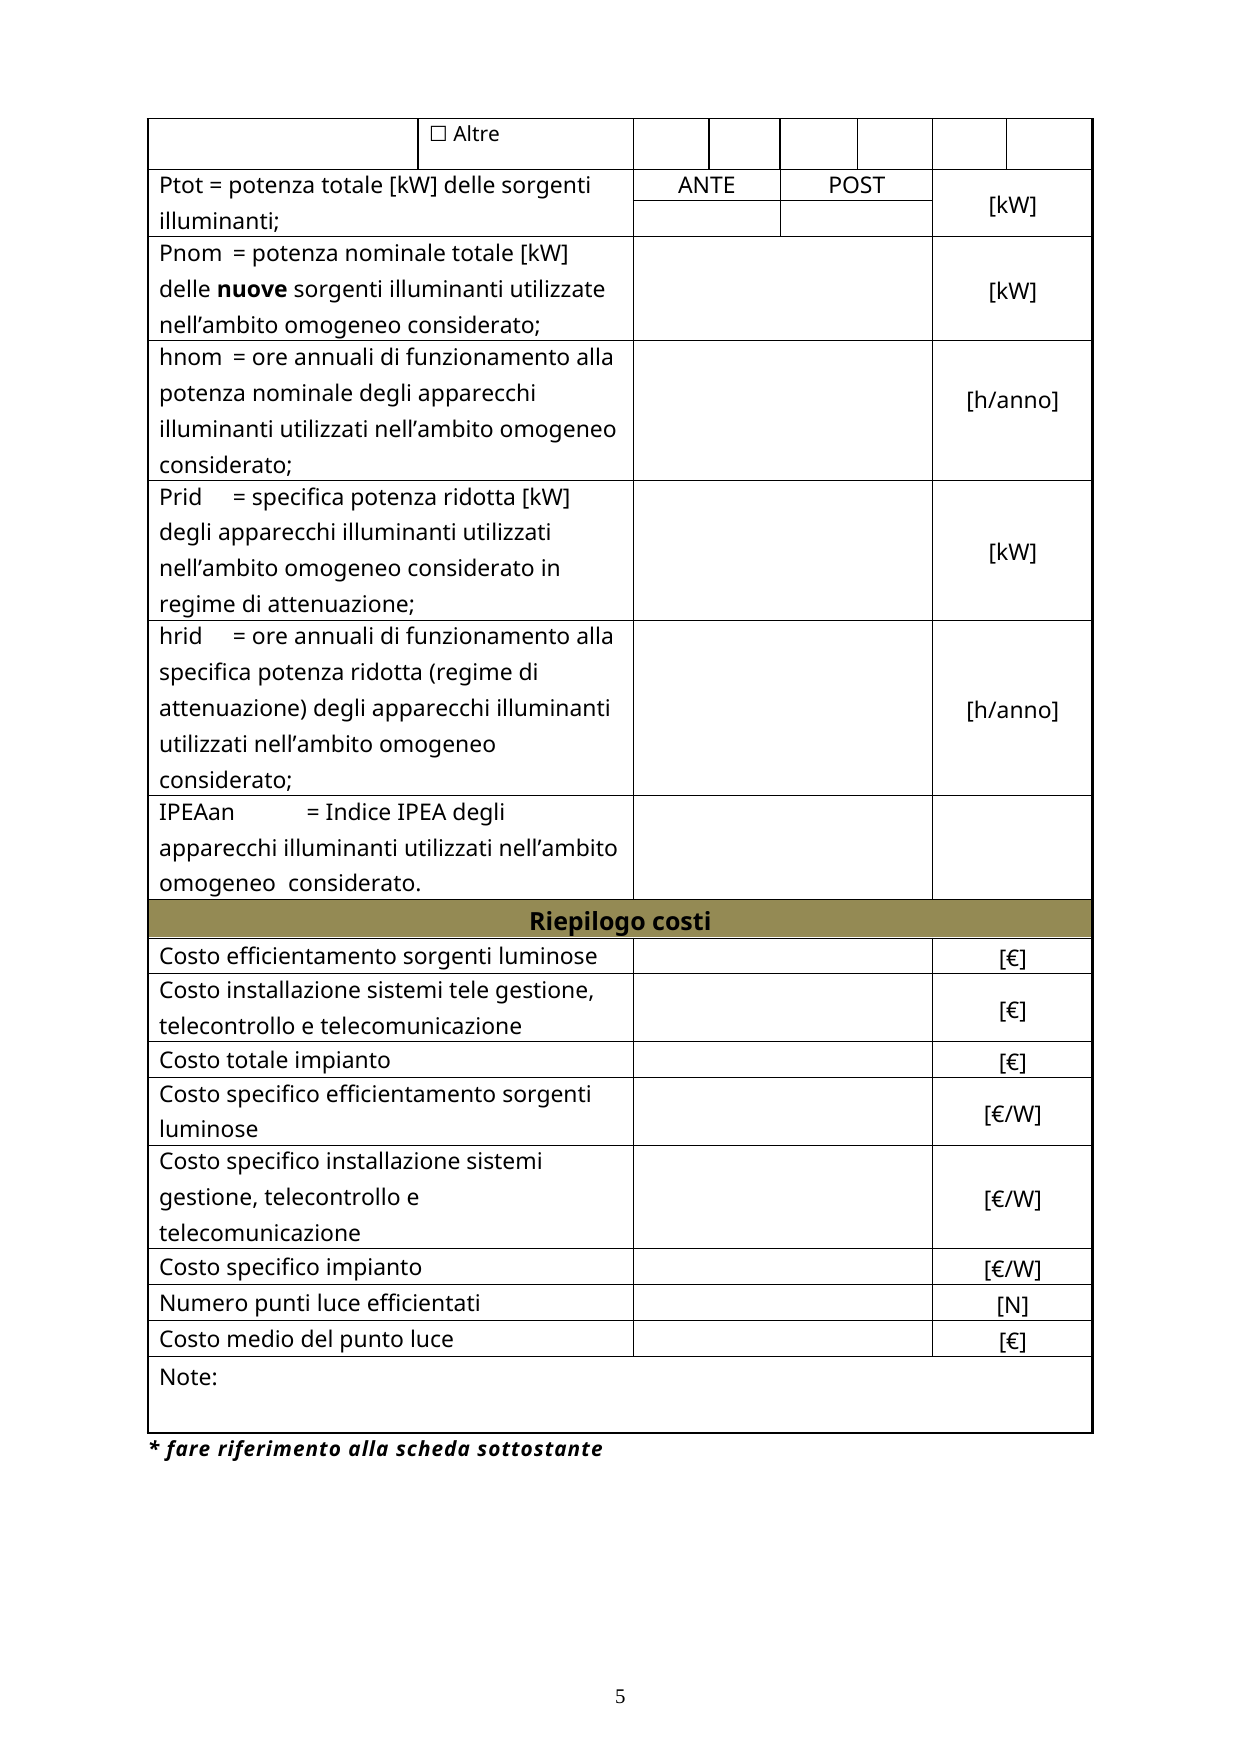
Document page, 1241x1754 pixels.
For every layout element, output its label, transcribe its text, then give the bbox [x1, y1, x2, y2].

table_cell [kW] [933, 237, 1091, 340]
table_cell Pnom = potenza nominale totale [kW] delle nuove sorgenti illuminanti utilizzate nell’ambito omogeneo considerato; [149, 237, 633, 340]
table_cell [1007, 119, 1091, 168]
table_cell Numero punti luce efficientati [149, 1285, 633, 1320]
table_cell hnom = ore annuali di funzionamento alla potenza nominale degli apparecchi illuminanti utilizzati nell’ambito omogeneo considerato; [149, 341, 633, 480]
table_cell [634, 1146, 932, 1248]
table_cell [634, 201, 780, 236]
table_cell Note: [149, 1357, 1091, 1432]
table_cell Costo efficientamento sorgenti luminose [149, 939, 633, 973]
table_cell [858, 119, 932, 168]
table_cell [710, 119, 779, 168]
table_cell IPEAan = Indice IPEA degli apparecchi illuminanti utilizzati nell’ambito omogeneo considerato. [149, 796, 633, 899]
table_cell Costo totale impianto [149, 1042, 633, 1077]
table_cell [kW] [933, 170, 1091, 236]
table_cell [h/anno] [933, 621, 1091, 795]
table_cell [€] [933, 1321, 1091, 1356]
table_cell [634, 341, 932, 480]
table_cell Prid = specifica potenza ridotta [kW] degli apparecchi illuminanti utilizzati nell’ambito omogeneo considerato in regime di attenuazione; [149, 481, 633, 619]
table_cell [634, 939, 932, 973]
table_cell Costo specifico efficientamento sorgenti luminose [149, 1078, 633, 1145]
table_cell [933, 119, 1006, 168]
table_cell ☐ Altre [419, 119, 633, 168]
table_cell [634, 1078, 932, 1145]
table_cell Costo specifico impianto [149, 1249, 633, 1284]
table_cell [634, 796, 932, 899]
table_cell Riepilogo costi [149, 900, 1091, 937]
table_cell [933, 796, 1091, 899]
table_cell Ptot = potenza totale [kW] delle sorgenti illuminanti; [149, 170, 633, 236]
table_cell [634, 119, 708, 168]
table_cell [634, 621, 932, 795]
table_cell [634, 1249, 932, 1284]
table_cell [h/anno] [933, 341, 1091, 480]
table_cell Costo installazione sistemi tele gestione, telecontrollo e telecomunicazione [149, 974, 633, 1041]
table_cell [634, 237, 932, 340]
table_cell [kW] [933, 481, 1091, 619]
table_cell [€/W] [933, 1249, 1091, 1284]
table_cell [634, 1285, 932, 1320]
table_cell [€] [933, 939, 1091, 973]
table_cell [€/W] [933, 1146, 1091, 1248]
table_cell [149, 119, 417, 168]
table_cell [634, 1321, 932, 1356]
table_cell [€] [933, 1042, 1091, 1077]
table_cell hrid = ore annuali di funzionamento alla specifica potenza ridotta (regime di attenuazione) degli apparecchi illuminanti utilizzati nell’ambito omogeneo considerato; [149, 621, 633, 795]
table_cell ANTE [634, 170, 780, 200]
table_cell [781, 119, 857, 168]
table_cell [634, 481, 932, 619]
table_cell [781, 201, 932, 236]
table_cell Costo medio del punto luce [149, 1321, 633, 1356]
table_cell [634, 1042, 932, 1077]
table_cell [634, 974, 932, 1041]
table_cell Costo specifico installazione sistemi gestione, telecontrollo e telecomunicazione [149, 1146, 633, 1248]
table_cell [€] [933, 974, 1091, 1041]
table_cell [N] [933, 1285, 1091, 1320]
table_cell [€/W] [933, 1078, 1091, 1145]
table_cell POST [781, 170, 932, 200]
text * fare riferimento alla scheda sottostante [148, 1434, 1107, 1463]
